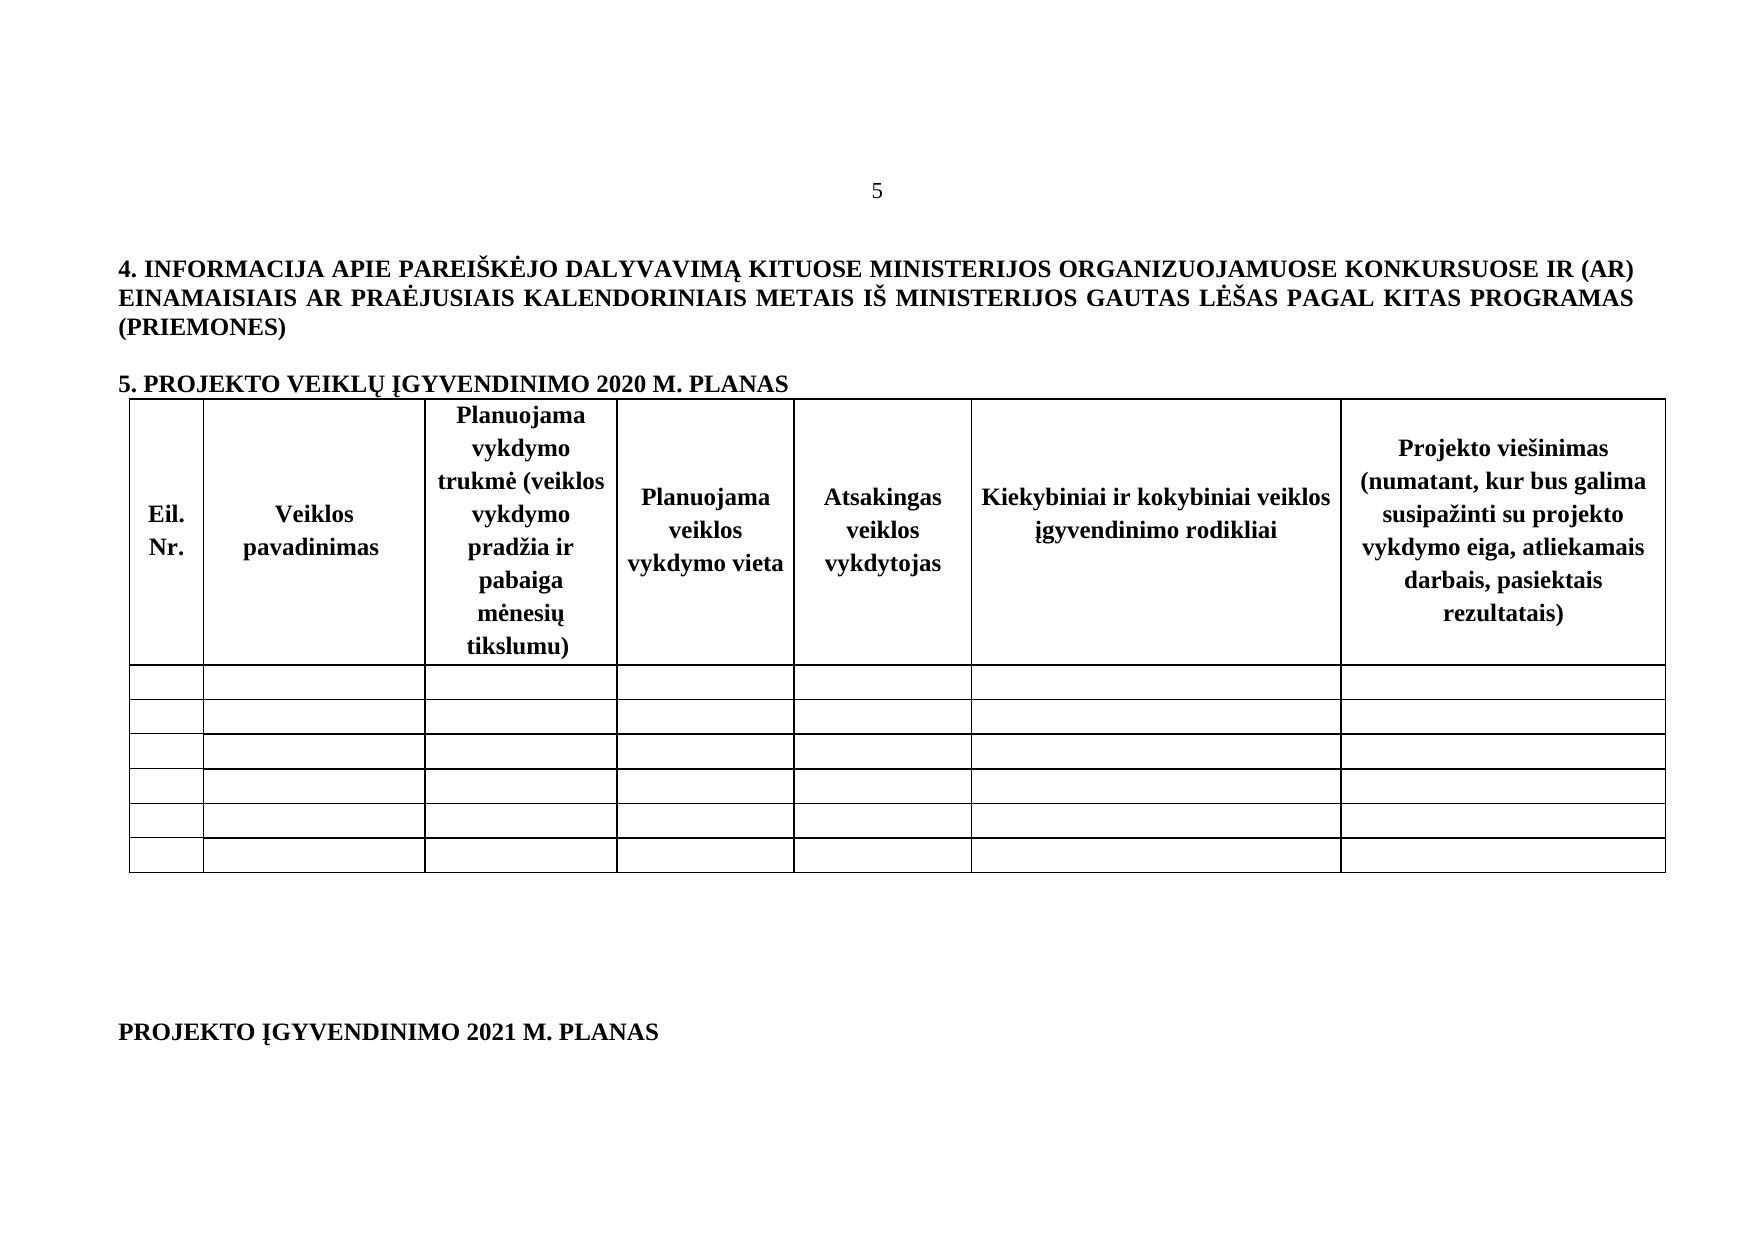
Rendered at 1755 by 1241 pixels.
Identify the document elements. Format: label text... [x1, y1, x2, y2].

table_cell [130, 700, 203, 733]
table_cell [204, 666, 424, 699]
table_cell [795, 770, 971, 802]
table_cell [130, 734, 203, 768]
table_cell [795, 735, 971, 768]
text 5. PROJEKTO VEIKLŲ ĮGYVENDINIMO 2020 M. PLANAS [118, 369, 1636, 398]
table_cell [972, 770, 1340, 802]
table_cell [426, 804, 616, 837]
table_cell [1342, 735, 1665, 768]
table_cell [204, 700, 424, 733]
table_cell [1342, 804, 1665, 837]
table_header Kiekybiniai ir kokybiniai veiklos įgyvendinimo rodikliai [972, 400, 1340, 664]
table_cell [618, 839, 793, 872]
table_cell [204, 804, 424, 837]
table_header Projekto viešinimas (numatant, kur bus galima susipažinti su projekto vykdymo eiga, atliekamais darbais, pasiektais rezultatais) [1342, 400, 1665, 664]
table_cell [1342, 700, 1665, 733]
table_cell [130, 666, 203, 699]
table_cell [426, 770, 616, 802]
table_cell [426, 700, 616, 733]
table_cell [972, 700, 1340, 733]
table_cell [972, 839, 1340, 872]
table_cell [1342, 666, 1665, 699]
table_cell [618, 735, 793, 768]
table_cell [204, 735, 424, 768]
table_cell [618, 804, 793, 837]
text PROJEKTO ĮGYVENDINIMO 2021 M. PLANAS [118, 1017, 1636, 1046]
table_cell [1342, 770, 1665, 802]
table_cell [795, 839, 971, 872]
table_cell [130, 838, 203, 872]
table_cell [795, 700, 971, 733]
table_cell [130, 804, 203, 837]
table_cell [795, 666, 971, 699]
table_cell [795, 804, 971, 837]
table_cell [426, 735, 616, 768]
table_header Atsakingas veiklos vykdytojas [795, 400, 971, 664]
table_cell [130, 769, 203, 802]
table_header Planuojama veiklos vykdymo vieta [618, 400, 793, 664]
table_cell [204, 770, 424, 802]
table_cell [618, 700, 793, 733]
table_cell [426, 839, 616, 872]
table_cell [972, 666, 1340, 699]
table_header Eil. Nr. [130, 400, 203, 664]
table_header Veiklos pavadinimas [204, 400, 424, 664]
table_cell [972, 735, 1340, 768]
table_cell [618, 666, 793, 699]
table_cell [1342, 839, 1665, 872]
table_cell [618, 770, 793, 802]
table_header Planuojama vykdymo trukmė (veiklos vykdymo pradžia ir pabaiga mėnesių tikslumu) [426, 400, 616, 664]
table_cell [426, 666, 616, 699]
table_cell [204, 839, 424, 872]
text 4. INFORMACIJA APIE PAREIŠKĖJO DALYVAVIMĄ KITUOSE MINISTERIJOS ORGANIZUOJAMUOSE KONKURSUOSE IR (AR) EINAMAISIAIS AR PRAĖJUSIAIS KALENDORINIAIS METAIS IŠ MINISTERIJOS GAUTAS LĖŠAS PAGAL KITAS PROGRAMAS (PRIEMONES) [118, 254, 1636, 341]
table_cell [972, 804, 1340, 837]
